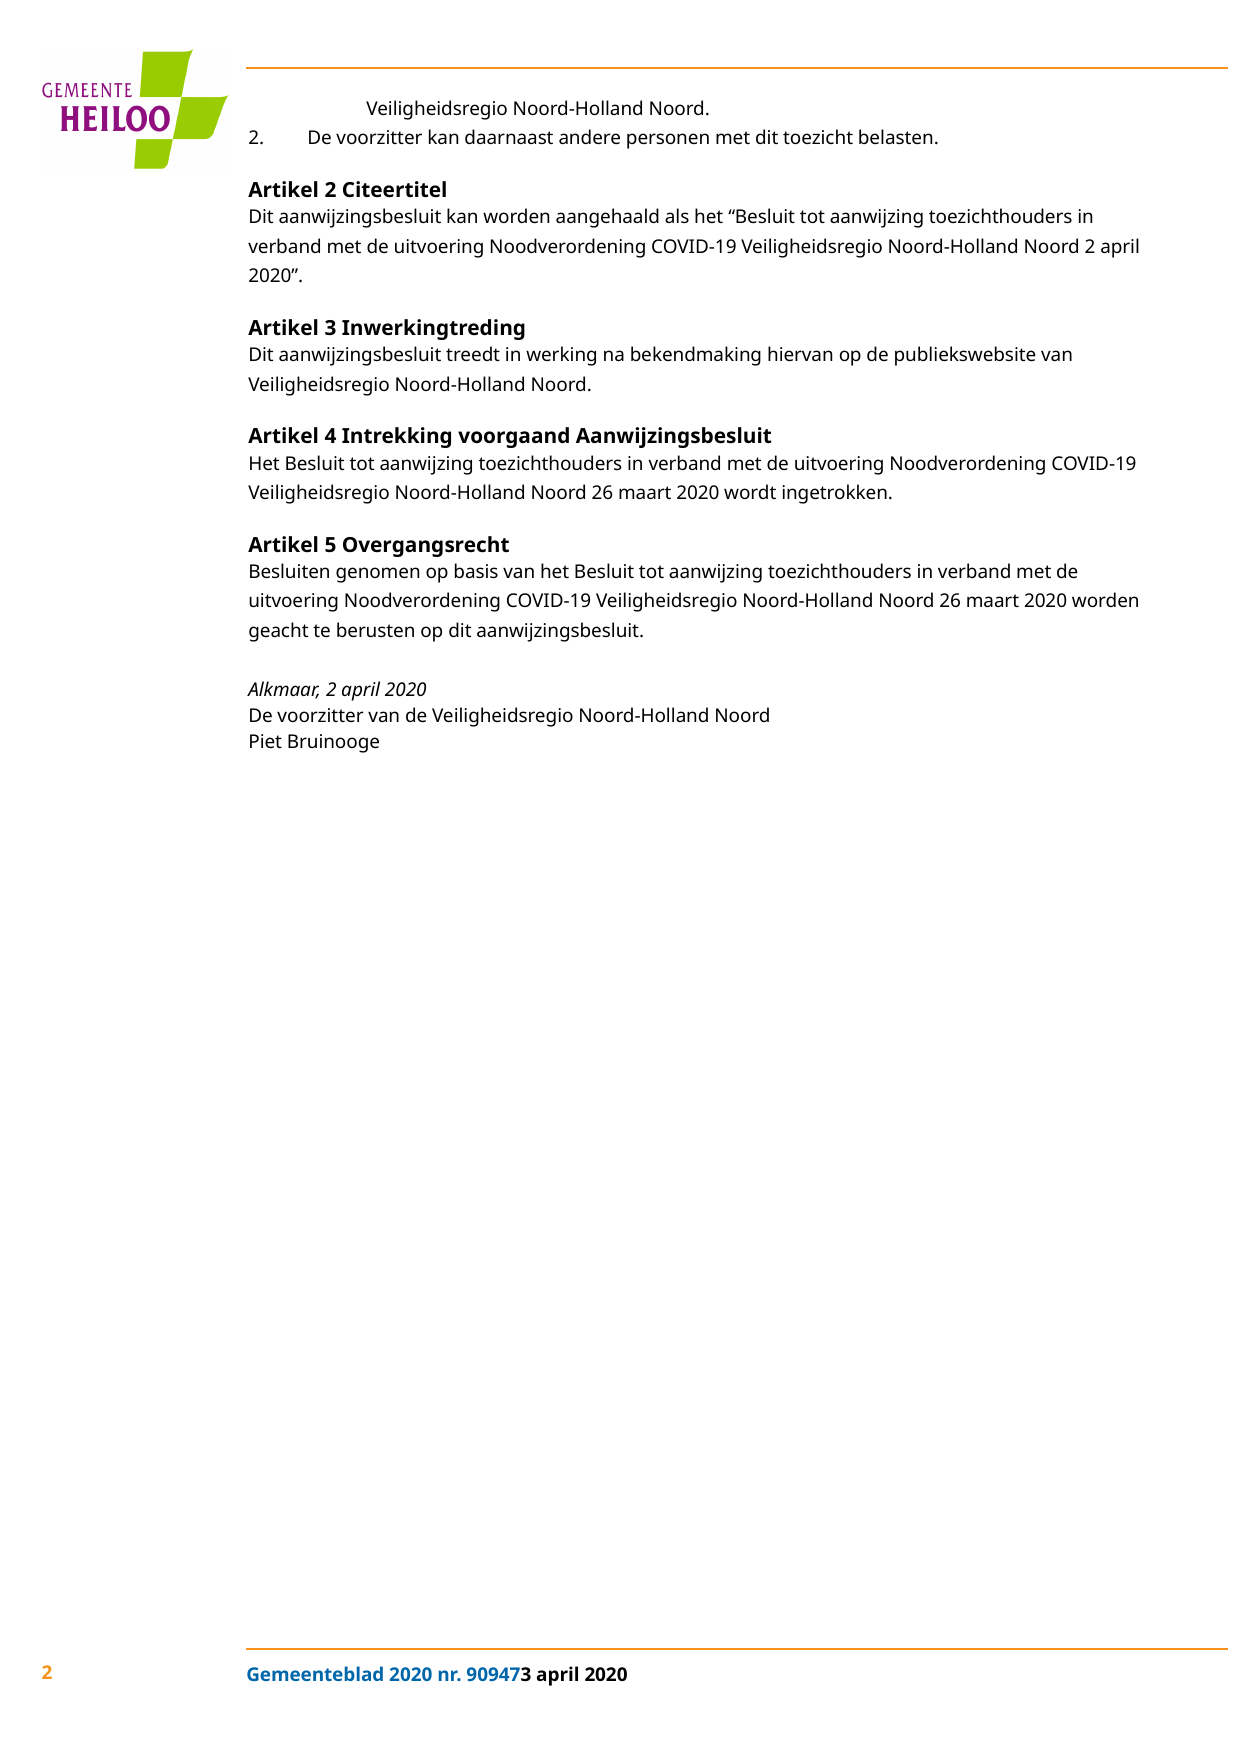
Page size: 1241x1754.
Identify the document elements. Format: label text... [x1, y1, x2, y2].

list Veiligheidsregio Noord-Holland Noord. [307, 95, 1152, 121]
text Artikel 4 Intrekking voorgaand Aanwijzingsbesluit [248, 421, 1152, 450]
text De voorzitter van de Veiligheidsregio Noord-Holland Noord [248, 702, 1152, 728]
text Artikel 5 Overgangsrecht [248, 530, 1152, 558]
text Dit aanwijzingsbesluit treedt in werking na bekendmaking hiervan op de publiekswebsite van Veiligheidsregio Noord-Holland Noord. [248, 341, 1152, 397]
text Artikel 3 Inwerkingtreding [248, 313, 1152, 341]
text Piet Bruinooge [248, 728, 1152, 754]
text Artikel 2 Citeertitel [248, 175, 1152, 203]
text Dit aanwijzingsbesluit kan worden aangehaald als het “Besluit tot aanwijzing toezichthouders in verband met de uitvoering Noodverordening COVID-19 Veiligheidsregio Noord-Holland Noord 2 april 2020”. [248, 203, 1152, 288]
text Het Besluit tot aanwijzing toezichthouders in verband met de uitvoering Noodverordening COVID-19 Veiligheidsregio Noord-Holland Noord 26 maart 2020 wordt ingetrokken. [248, 450, 1152, 505]
text Besluiten genomen op basis van het Besluit tot aanwijzing toezichthouders in verband met de uitvoering Noodverordening COVID-19 Veiligheidsregio Noord-Holland Noord 26 maart 2020 worden geacht te berusten op dit aanwijzingsbesluit. [248, 558, 1152, 643]
picture [41, 47, 231, 172]
text Alkmaar, 2 april 2020 [248, 676, 1152, 702]
list De voorzitter kan daarnaast andere personen met dit toezicht belasten. [248, 124, 1152, 150]
